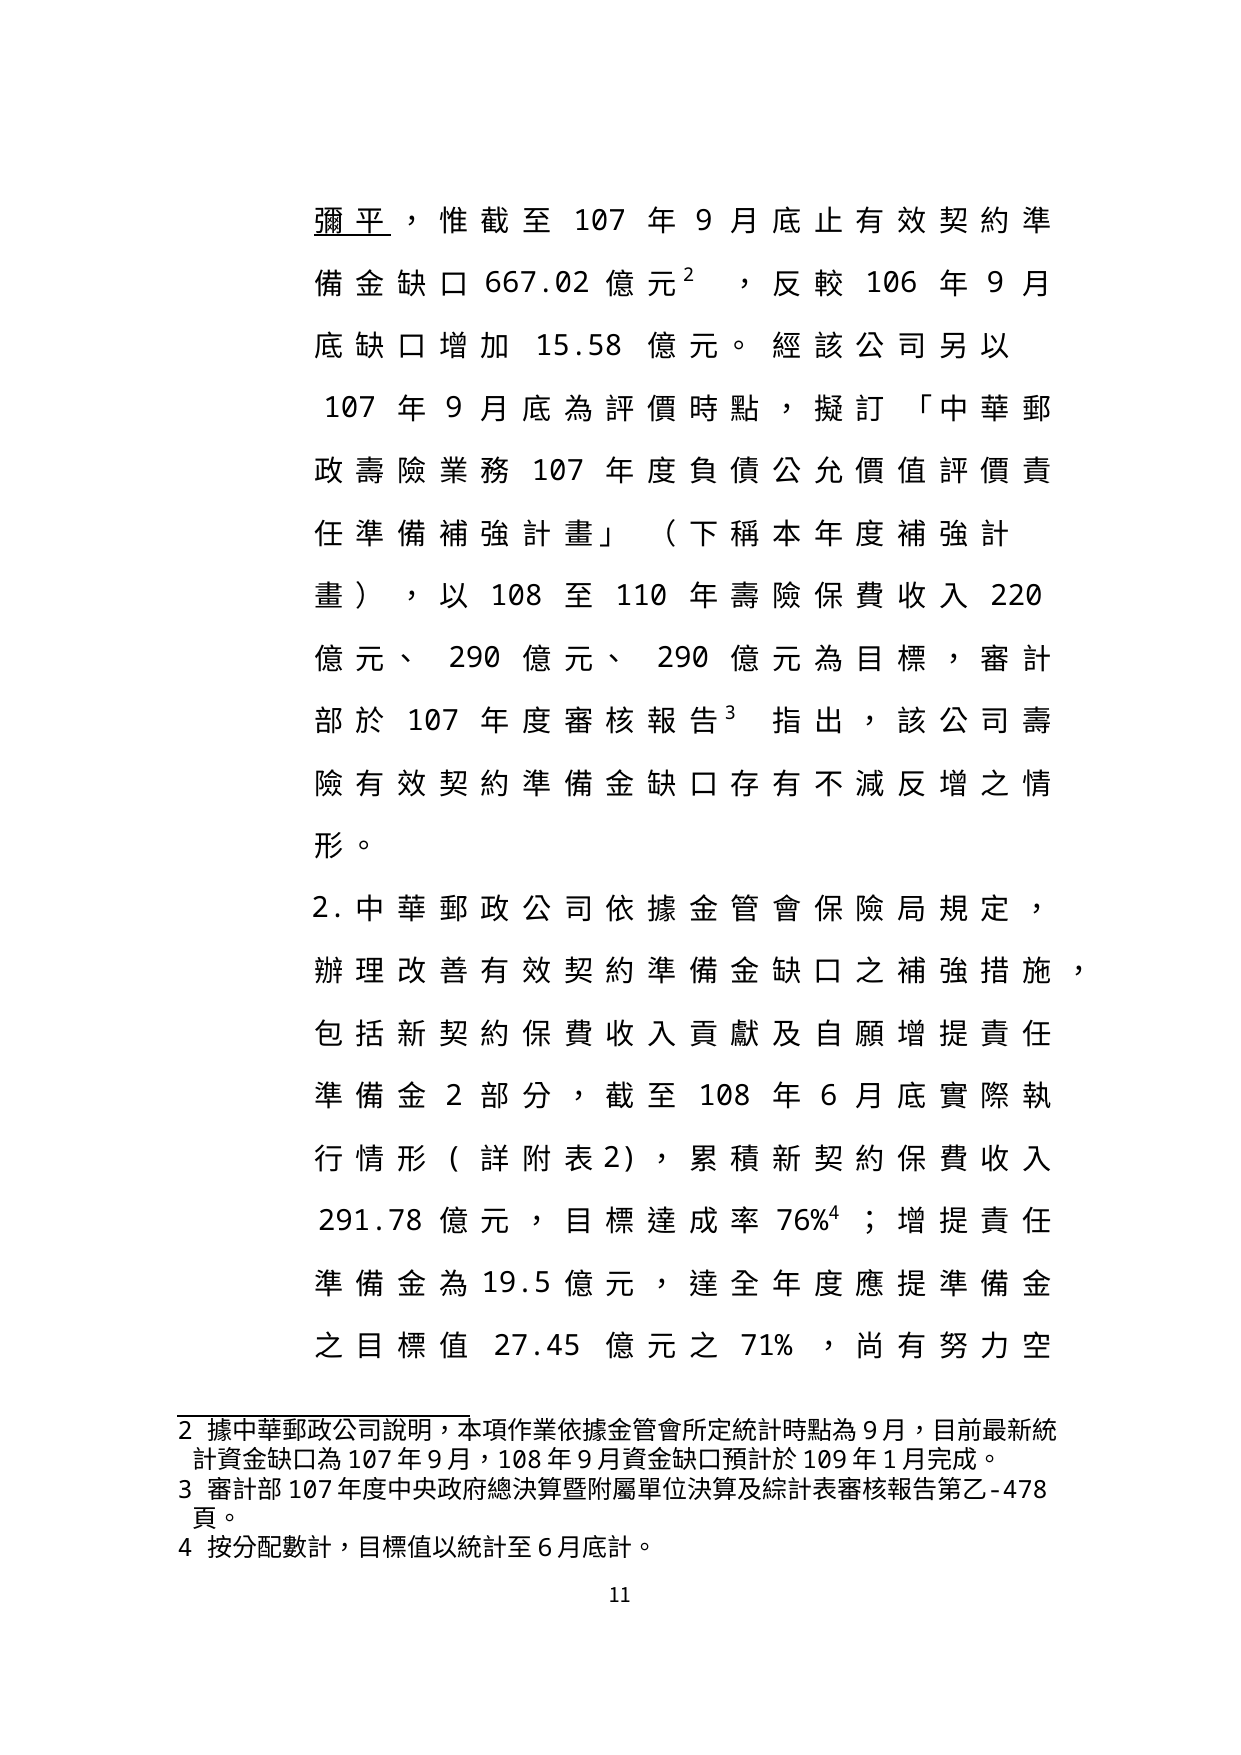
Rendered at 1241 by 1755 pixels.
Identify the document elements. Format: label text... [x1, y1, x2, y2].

text 據中華郵政公司說明，本項作業依據金管會所定統計時點為9月，目前最新統計資金缺口為107年9月，108年9月資金缺口預計於109年1月完成。 [177, 1416, 1063, 1475]
text 彌平，惟截至107年9月底止有效契約準備金缺口667.02億元，反較106年9月底缺口增加15.58億元。經該公司另以107年9月底為評價時點，擬訂「中華郵政壽險業務107年度負債公允價值評價責任準備補強計畫」（下稱本年度補強計畫），以108至110年壽險保費收入220億元、290億元、290億元為目標，審計部於107年度審核報告指出，該公司壽險有效契約準備金缺口存有不減反增之情形。 [271, 177, 1058, 865]
text 按分配數計，目標值以統計至6月底計。 [177, 1533, 1063, 1562]
text 審計部107年度中央政府總決算暨附屬單位決算及綜計表審核報告第乙-478頁。 [177, 1475, 1063, 1533]
text 2.中華郵政公司依據金管會保險局規定，辦理改善有效契約準備金缺口之補強措施，包括新契約保費收入貢獻及自願增提責任準備金2部分，截至108年6月底實際執行情形(詳附表2)，累積新契約保費收入291.78億元，目標達成率76%；增提責任準備金為19.5億元，達全年度應提準備金之目標值27.45億元之71%，尚有努力空間。 [271, 865, 1058, 1365]
